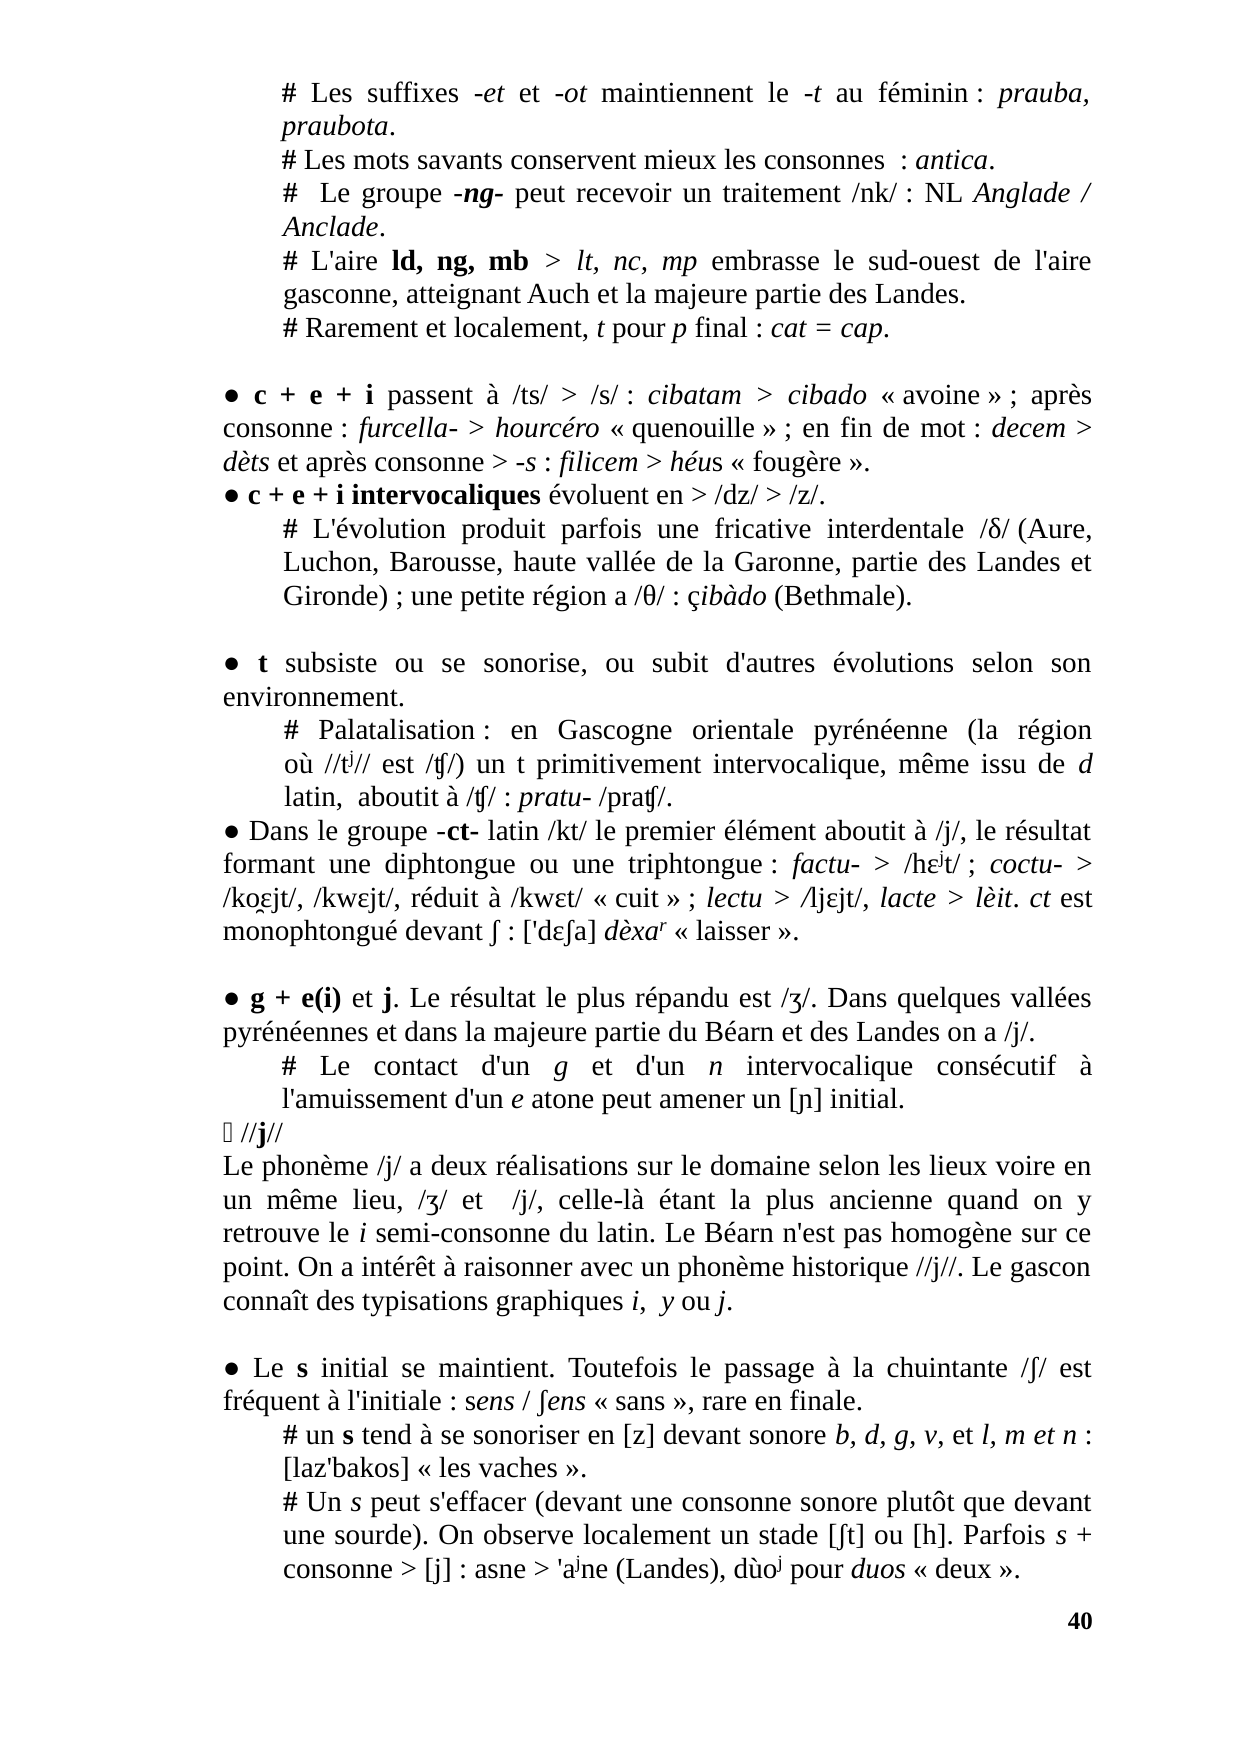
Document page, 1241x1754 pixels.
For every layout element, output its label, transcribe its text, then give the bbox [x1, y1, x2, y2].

text ● t subsiste ou se sonorise, ou subit d'autres évolutions selon son environnement. [223, 645, 1093, 712]
text # Les suffixes -et et -ot maintiennent le -t au féminin : prauba, praubota. [282, 75, 1093, 142]
text # Le groupe -ng- peut recevoir un traitement /nk/ : NL Anglade / Anclade. [283, 176, 1093, 243]
text # un s tend à se sonoriser en [z] devant sonore b, d, g, v, et l, m et n : [laz'bakos] « les vaches ». [283, 1417, 1093, 1484]
text Le phonème /j/ a deux réalisations sur le domaine selon les lieux voire en un même lieu, /ʒ/ et /j/, celle-là étant la plus ancienne quand on y retrouve le i semi-consonne du latin. Le Béarn n'est pas homogène sur ce point. On a intérêt à raisonner avec un phonème historique //j//. Le gascon connaît des typisations graphiques i, y ou j. [223, 1148, 1093, 1316]
text # L'évolution produit parfois une fricative interdentale /δ/ (Aure, Luchon, Barousse, haute vallée de la Garonne, partie des Landes et Gironde) ; une petite région a /θ/ : çibàdo (Bethmale). [283, 511, 1093, 612]
text ● c + e + i intervocaliques évoluent en > /dz/ > /z/. [223, 477, 1093, 511]
text ● Dans le groupe -ct- latin /kt/ le premier élément aboutit à /j/, le résultat formant une diphtongue ou une triphtongue : factu- > /hεjt/ ; coctu- > /ko̯εjt/, /kwεjt/, réduit à /kwεt/ « cuit » ; lectu > /ljεjt/, lacte > lèit. ct est monophtongué devant ʃ : ['dεʃa] dèxar « laisser ». [223, 813, 1093, 947]
text  //j// [223, 1115, 1093, 1148]
text ● Le s initial se maintient. Toutefois le passage à la chuintante /ʃ/ est fréquent à l'initiale : sens / ʃens « sans », rare en finale. [223, 1350, 1093, 1417]
text ● c + e + i passent à /ts/ > /s/ : cibatam > cibado « avoine » ; après consonne : furcella- > hourcéro « quenouille » ; en fin de mot : decem > dèts et après consonne > -s : filicem > héus « fougère ». [223, 377, 1093, 477]
text # Palatalisation : en Gascogne orientale pyrénéenne (la région où //tj// est /ʧ/) un t primitivement intervocalique, même issu de d latin, aboutit à /ʧ/ : pratu- /praʧ/. [284, 712, 1093, 813]
text # Les mots savants conservent mieux les consonnes : antica. [282, 142, 1093, 176]
text # Rarement et localement, t pour p final : cat = cap. [283, 310, 1093, 343]
text ● g + e(i) et j. Le résultat le plus répandu est /ʒ/. Dans quelques vallées pyrénéennes et dans la majeure partie du Béarn et des Landes on a /j/. [223, 981, 1093, 1048]
text # Un s peut s'effacer (devant une consonne sonore plutôt que devant une sourde). On observe localement un stade [ʃt] ou [h]. Parfois s + consonne > [j] : asne > 'ajne (Landes), dùoj pour duos « deux ». [283, 1484, 1093, 1584]
text # L'aire ld, ng, mb > lt, nc, mp embrasse le sud-ouest de l'aire gasconne, atteignant Auch et la majeure partie des Landes. [283, 243, 1093, 310]
text # Le contact d'un g et d'un n intervocalique consécutif à l'amuissement d'un e atone peut amener un [ɲ] initial. [282, 1048, 1093, 1115]
